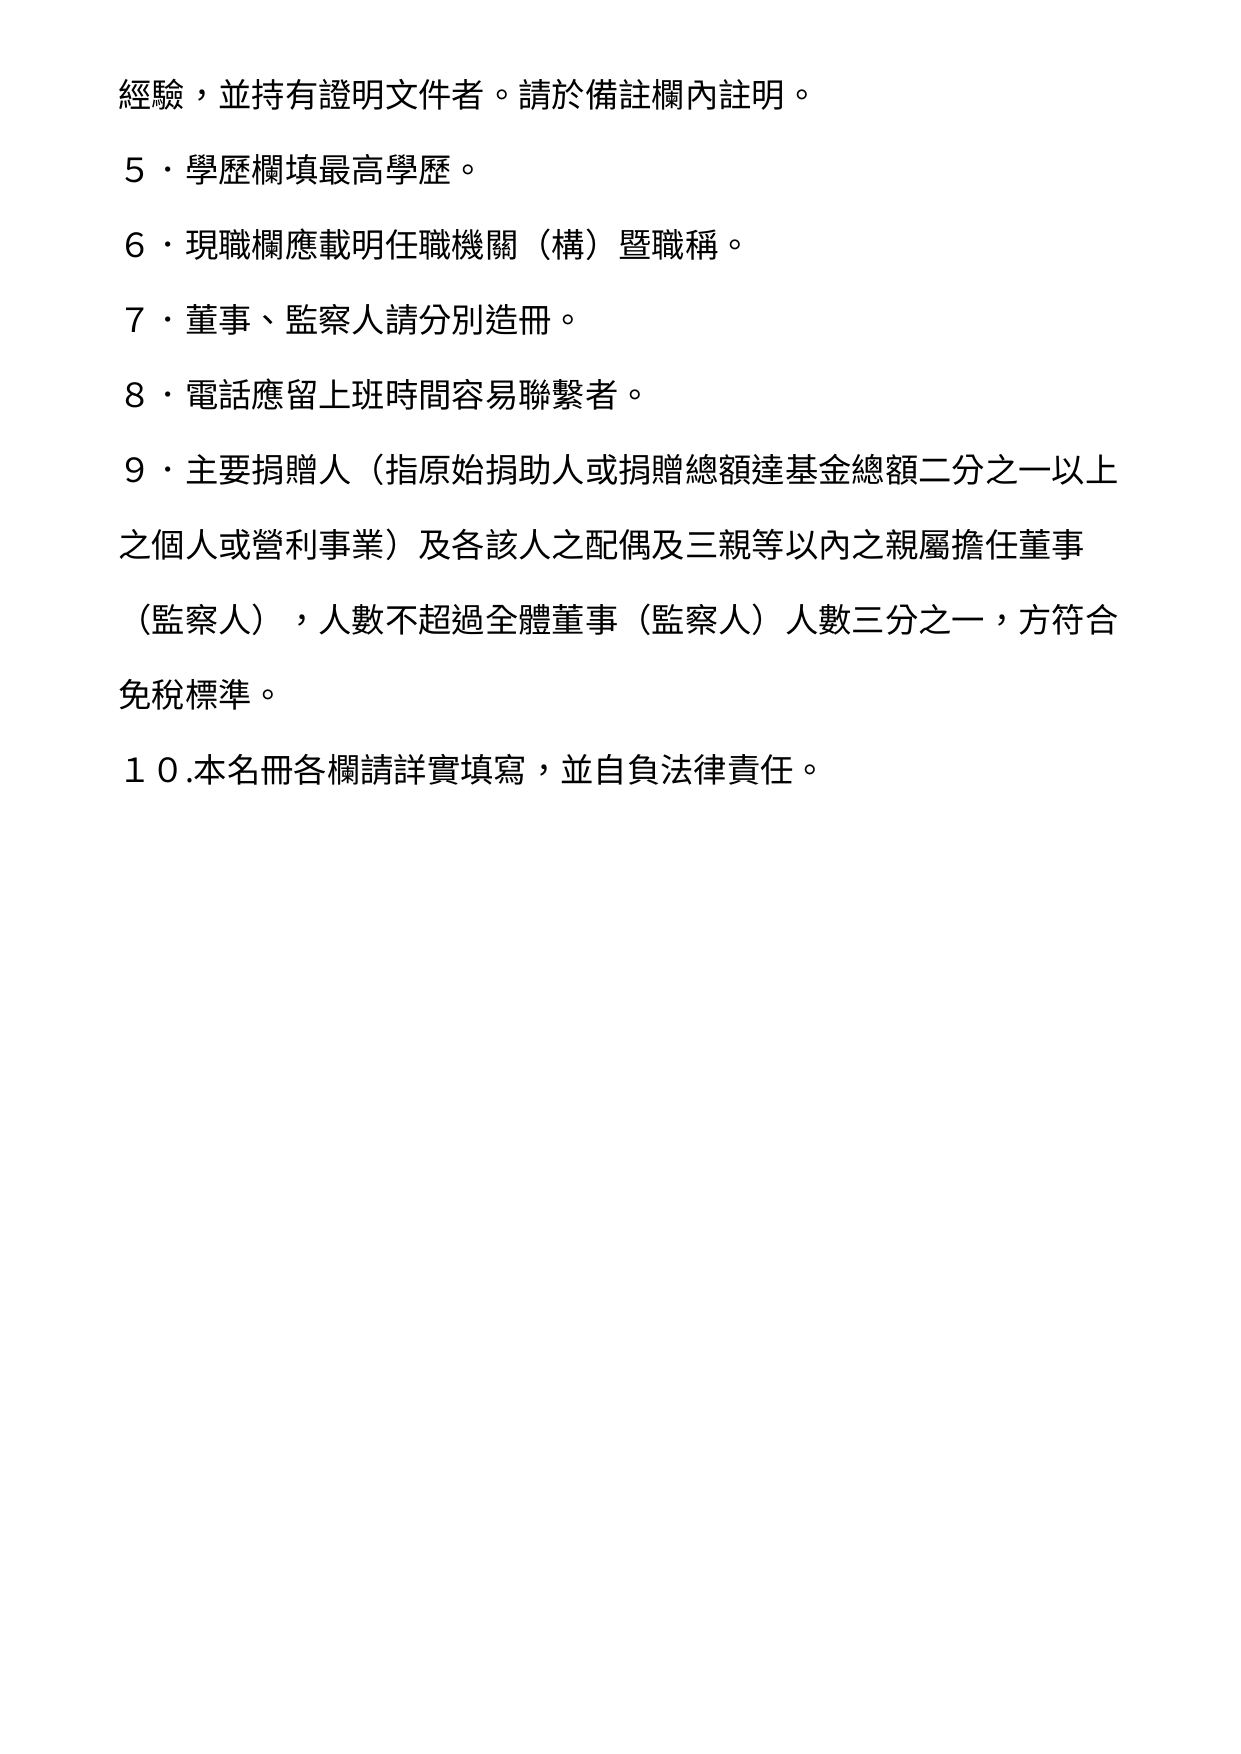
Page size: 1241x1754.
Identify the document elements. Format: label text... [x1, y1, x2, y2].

text ９．主要捐贈人（指原始捐助人或捐贈總額達基金總額二分之一以上之個人或營利事業）及各該人之配偶及三親等以內之親屬擔任董事（監察人），人數不超過全體董事（監察人）人數三分之一，方符合免稅標準。 [118, 430, 1122, 730]
text ７．董事、監察人請分別造冊。 [118, 280, 1122, 355]
text ８．電話應留上班時間容易聯繫者。 [118, 355, 1122, 430]
text 經驗，並持有證明文件者。請於備註欄內註明。 [118, 55, 1122, 130]
text ５．學歷欄填最高學歷。 [118, 130, 1122, 205]
text ６．現職欄應載明任職機關（構）暨職稱。 [118, 205, 1122, 280]
text １０.本名冊各欄請詳實填寫，並自負法律責任。 [118, 730, 1122, 805]
